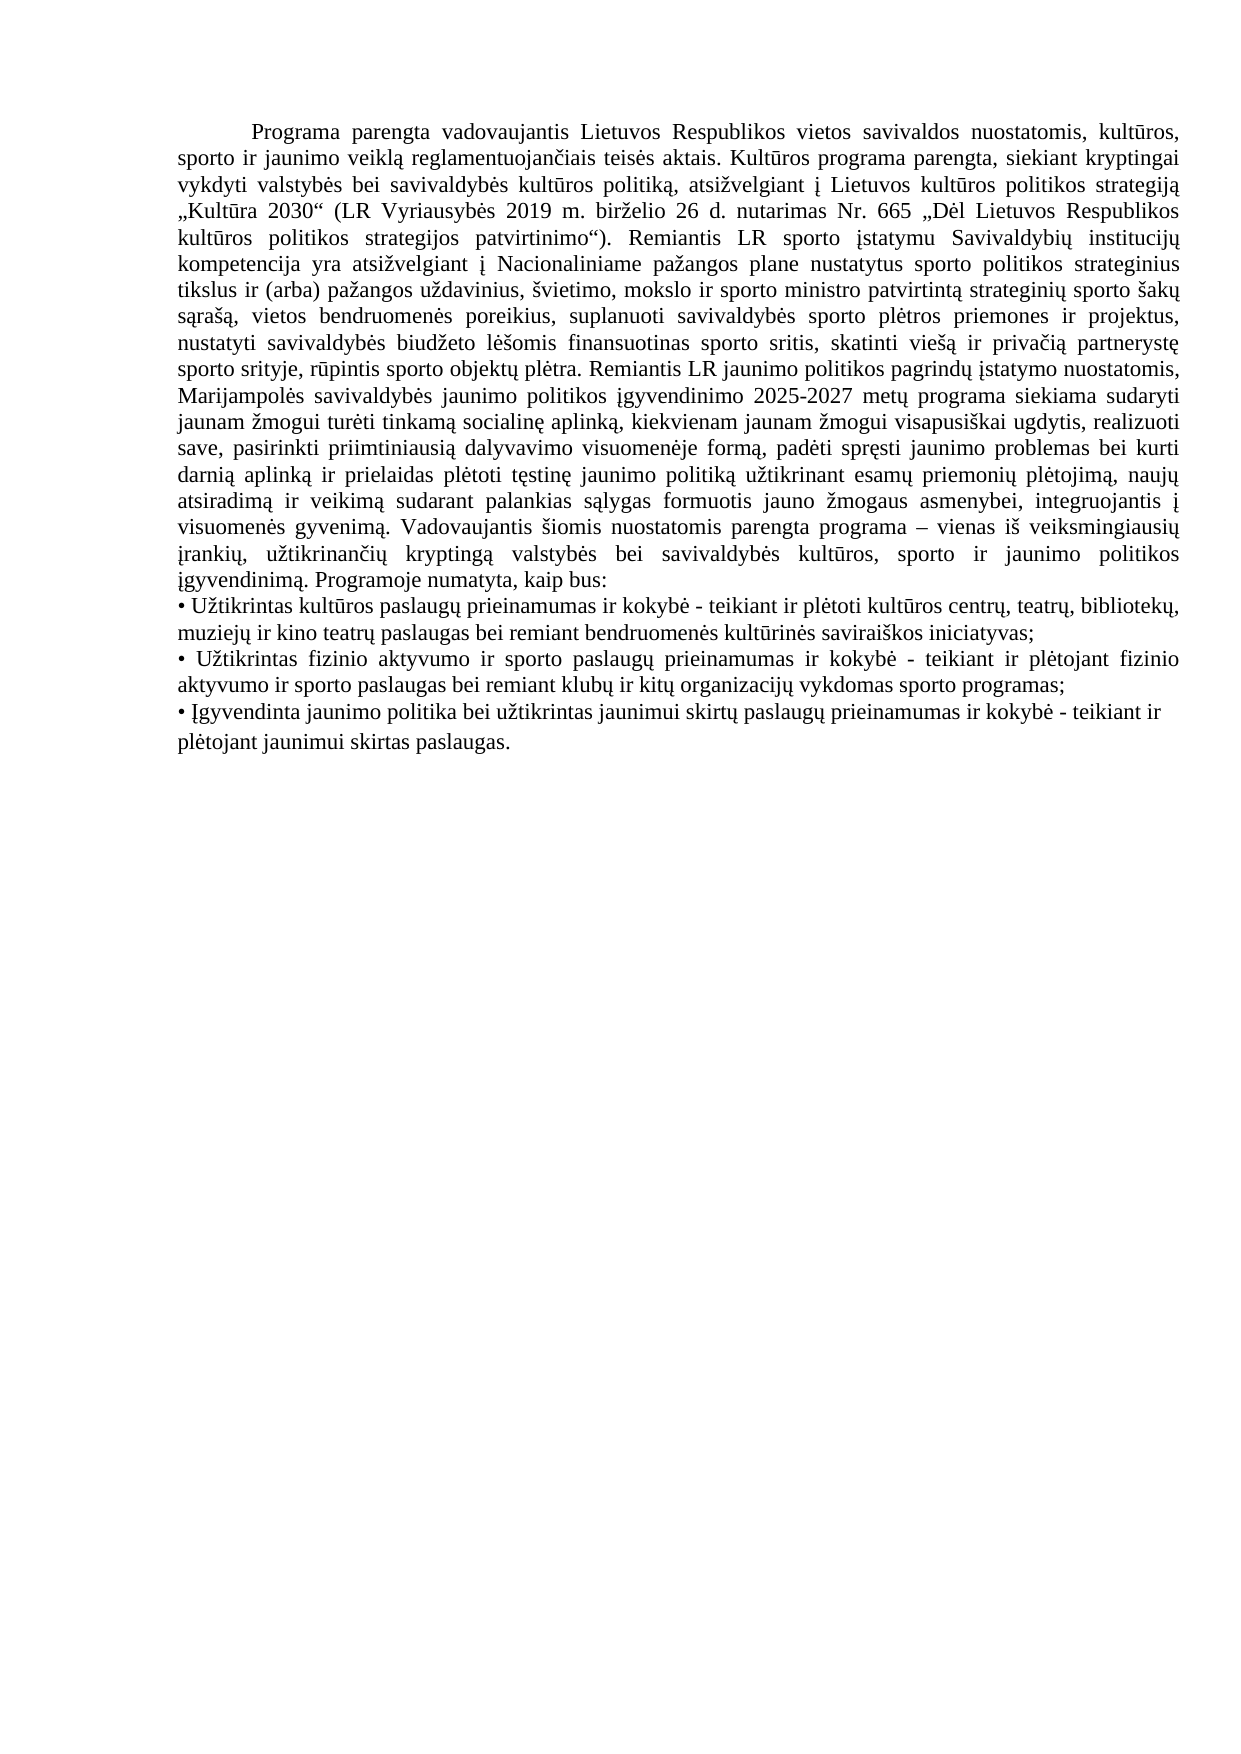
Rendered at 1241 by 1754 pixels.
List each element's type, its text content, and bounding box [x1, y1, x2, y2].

text • Užtikrintas kultūros paslaugų prieinamumas ir kokybė - teikiant ir plėtoti kultūros centrų, teatrų, bibliotekų, muziejų ir kino teatrų paslaugas bei remiant bendruomenės kultūrinės saviraiškos iniciatyvas; [177, 592, 1181, 645]
text • Užtikrintas fizinio aktyvumo ir sporto paslaugų prieinamumas ir kokybė - teikiant ir plėtojant fizinio aktyvumo ir sporto paslaugas bei remiant klubų ir kitų organizacijų vykdomas sporto programas; [177, 645, 1181, 698]
text • Įgyvendinta jaunimo politika bei užtikrintas jaunimui skirtų paslaugų prieinamumas ir kokybė - teikiant ir plėtojant jaunimui skirtas paslaugas. [177, 698, 1181, 754]
text Programa parengta vadovaujantis Lietuvos Respublikos vietos savivaldos nuostatomis, kultūros, sporto ir jaunimo veiklą reglamentuojančiais teisės aktais. Kultūros programa parengta, siekiant kryptingai vykdyti valstybės bei savivaldybės kultūros politiką, atsižvelgiant į Lietuvos kultūros politikos strategiją „Kultūra 2030“ (LR Vyriausybės 2019 m. birželio 26 d. nutarimas Nr. 665 „Dėl Lietuvos Respublikos kultūros politikos strategijos patvirtinimo“). Remiantis LR sporto įstatymu Savivaldybių institucijų kompetencija yra atsižvelgiant į Nacionaliniame pažangos plane nustatytus sporto politikos strateginius tikslus ir (arba) pažangos uždavinius, švietimo, mokslo ir sporto ministro patvirtintą strateginių sporto šakų sąrašą, vietos bendruomenės poreikius, suplanuoti savivaldybės sporto plėtros priemones ir projektus, nustatyti savivaldybės biudžeto lėšomis finansuotinas sporto sritis, skatinti viešą ir privačią partnerystę sporto srityje, rūpintis sporto objektų plėtra. Remiantis LR jaunimo politikos pagrindų įstatymo nuostatomis, Marijampolės savivaldybės jaunimo politikos įgyvendinimo 2025-2027 metų programa siekiama sudaryti jaunam žmogui turėti tinkamą socialinę aplinką, kiekvienam jaunam žmogui visapusiškai ugdytis, realizuoti save, pasirinkti priimtiniausią dalyvavimo visuomenėje formą, padėti spręsti jaunimo problemas bei kurti darnią aplinką ir prielaidas plėtoti tęstinę jaunimo politiką užtikrinant esamų priemonių plėtojimą, naujų atsiradimą ir veikimą sudarant palankias sąlygas formuotis jauno žmogaus asmenybei, integruojantis į visuomenės gyvenimą. Vadovaujantis šiomis nuostatomis parengta programa – vienas iš veiksmingiausių įrankių, užtikrinančių kryptingą valstybės bei savivaldybės kultūros, sporto ir jaunimo politikos įgyvendinimą. Programoje numatyta, kaip bus: [177, 118, 1181, 592]
